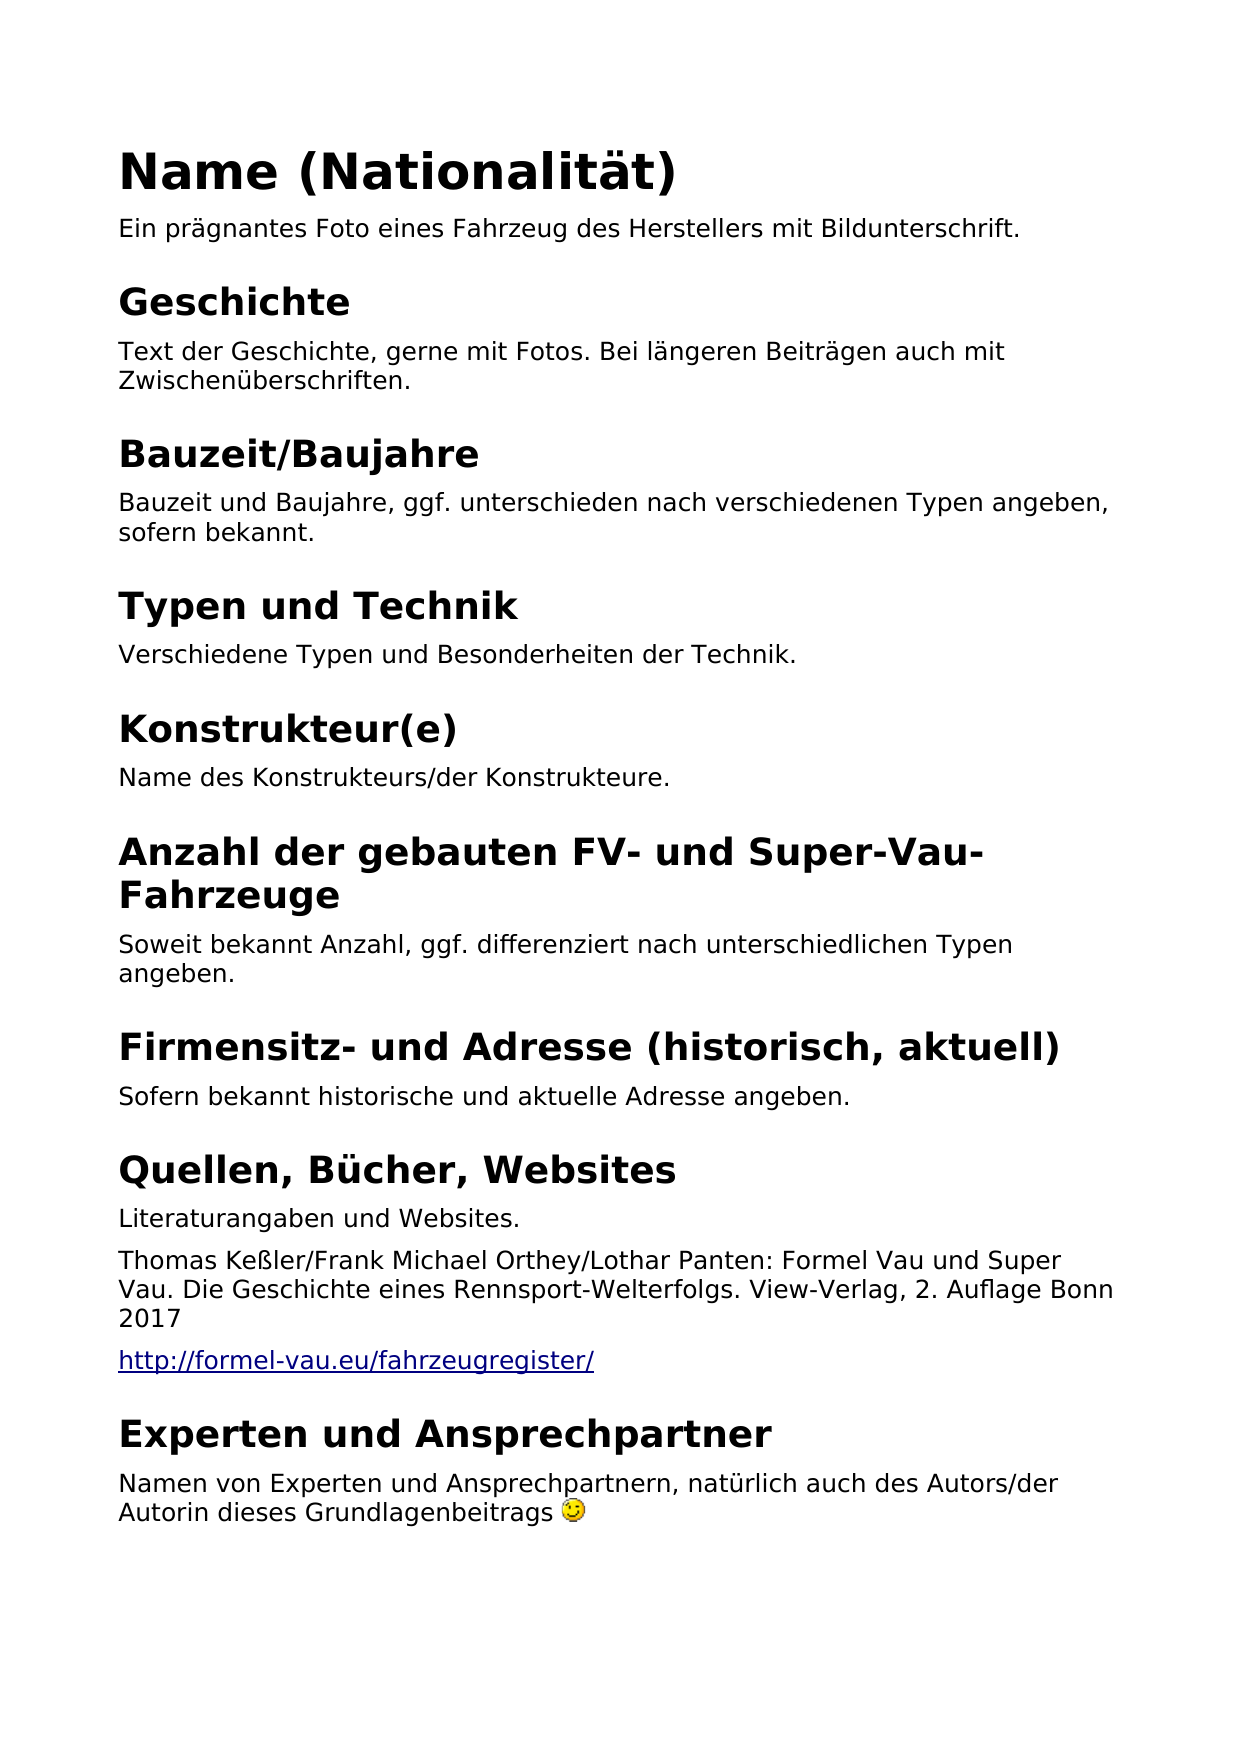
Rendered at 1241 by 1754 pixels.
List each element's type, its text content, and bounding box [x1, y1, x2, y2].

text Namen von Experten und Ansprechpartnern, natürlich auch des Autors/der Autorin dieses Grundlagenbeitrags [118, 1469, 1122, 1528]
text Ein prägnantes Foto eines Fahrzeug des Herstellers mit Bildunterschrift. [118, 214, 1122, 243]
subtitle Anzahl der gebauten FV- und Super-Vau-Fahrzeuge [118, 830, 1122, 917]
text Literaturangaben und Websites. [118, 1205, 1122, 1234]
picture [561, 1498, 586, 1522]
text Text der Geschichte, gerne mit Fotos. Bei längeren Beiträgen auch mit Zwischenüberschriften. [118, 337, 1122, 395]
subtitle Konstrukteur(e) [118, 707, 1122, 751]
text Name des Konstrukteurs/der Konstrukteure. [118, 763, 1122, 793]
subtitle Geschichte [118, 281, 1122, 324]
text Sofern bekannt historische und aktuelle Adresse angeben. [118, 1082, 1122, 1111]
subtitle Experten und Ansprechpartner [118, 1413, 1122, 1457]
text Bauzeit und Baujahre, ggf. unterschieden nach verschiedenen Typen angeben, sofern bekannt. [118, 489, 1122, 547]
text http://formel-vau.eu/fahrzeugregister/ [118, 1346, 1122, 1376]
text Thomas Keßler/Frank Michael Orthey/Lothar Panten: Formel Vau und Super Vau. Die Geschichte eines Rennsport-Welterfolgs. View-Verlag, 2. Auflage Bonn 2017 [118, 1246, 1122, 1334]
subtitle Name (Nationalität) [118, 143, 1122, 201]
text Verschiedene Typen und Besonderheiten der Technik. [118, 641, 1122, 670]
subtitle Bauzeit/Baujahre [118, 432, 1122, 476]
text Soweit bekannt Anzahl, ggf. differenziert nach unterschiedlichen Typen angeben. [118, 930, 1122, 988]
subtitle Typen und Technik [118, 584, 1122, 628]
subtitle Quellen, Bücher, Websites [118, 1148, 1122, 1192]
subtitle Firmensitz- und Adresse (historisch, aktuell) [118, 1026, 1122, 1069]
